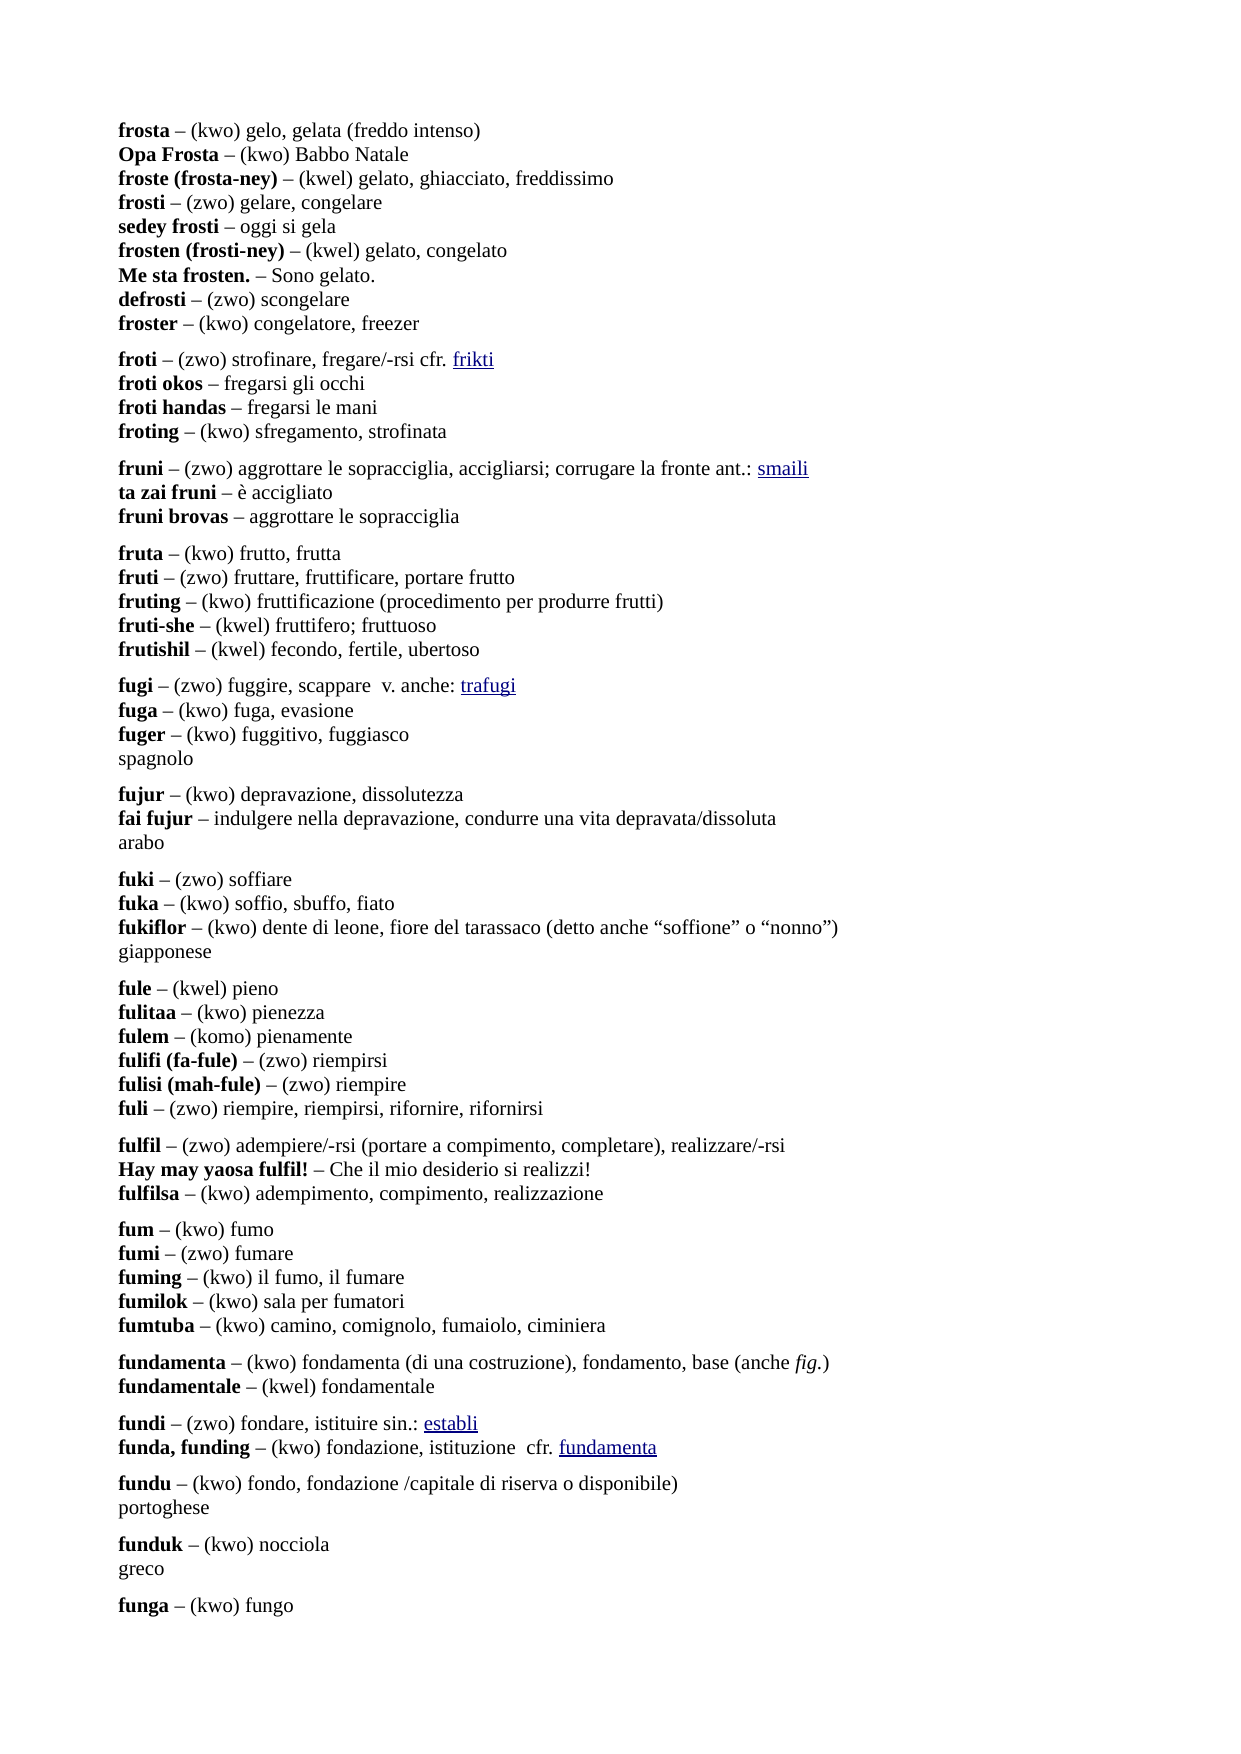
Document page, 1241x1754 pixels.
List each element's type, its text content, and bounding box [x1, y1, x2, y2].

text funduk – (kwo) nocciola greco [118, 1532, 1122, 1580]
text froti – (zwo) strofinare, fregare/-rsi cfr. frikti froti okos – fregarsi gli occhi froti handas – fregarsi le mani froting – (kwo) sfregamento, strofinata [118, 347, 1122, 443]
text fulfil – (zwo) adempiere/-rsi (portare a compimento, completare), realizzare/-rsi Hay may yaosa fulfil! – Che il mio desiderio si realizzi! fulfilsa – (kwo) adempimento, compimento, realizzazione [118, 1132, 1122, 1205]
text fujur – (kwo) depravazione, dissolutezza fai fujur – indulgere nella depravazione, condurre una vita depravata/dissoluta arabo [118, 782, 1122, 854]
text fugi – (zwo) fuggire, scappare v. anche: trafugi fuga – (kwo) fuga, evasione fuger – (kwo) fuggitivo, fuggiasco spagnolo [118, 673, 1122, 770]
text frosta – (kwo) gelo, gelata (freddo intenso) Opa Frosta – (kwo) Babbo Natale froste (frosta-ney) – (kwel) gelato, ghiacciato, freddissimo frosti – (zwo) gelare, congelare sedey frosti – oggi si gela frosten (frosti-ney) – (kwel) gelato, congelato Me sta frosten. – Sono gelato. defrosti – (zwo) scongelare froster – (kwo) congelatore, freezer [118, 118, 1122, 335]
text fundu – (kwo) fondo, fondazione /capitale di riserva o disponibile) portoghese [118, 1471, 1122, 1519]
text fundi – (zwo) fondare, istituire sin.: establi funda, funding – (kwo) fondazione, istituzione cfr. fundamenta [118, 1411, 1122, 1459]
text fum – (kwo) fumo fumi – (zwo) fumare fuming – (kwo) il fumo, il fumare fumilok – (kwo) sala per fumatori fumtuba – (kwo) camino, comignolo, fumaiolo, ciminiera [118, 1217, 1122, 1337]
text fuki – (zwo) soffiare fuka – (kwo) soffio, sbuffo, fiato fukiflor – (kwo) dente di leone, fiore del tarassaco (detto anche “soffione” o “nonno”) giapponese [118, 867, 1122, 963]
text fruta – (kwo) frutto, frutta fruti – (zwo) fruttare, fruttificare, portare frutto fruting – (kwo) fruttificazione (procedimento per produrre frutti) fruti-she – (kwel) fruttifero; fruttuoso frutishil – (kwel) fecondo, fertile, ubertoso [118, 541, 1122, 661]
text fundamenta – (kwo) fondamenta (di una costruzione), fondamento, base (anche fig.) fundamentale – (kwel) fondamentale [118, 1350, 1122, 1398]
text fule – (kwel) pieno fulitaa – (kwo) pienezza fulem – (komo) pienamente fulifi (fa-fule) – (zwo) riempirsi fulisi (mah-fule) – (zwo) riempire fuli – (zwo) riempire, riempirsi, rifornire, rifornirsi [118, 976, 1122, 1120]
text funga – (kwo) fungo [118, 1592, 1122, 1617]
text fruni – (zwo) aggrottare le sopracciglia, accigliarsi; corrugare la fronte ant.: smaili ta zai fruni – è accigliato fruni brovas – aggrottare le sopracciglia [118, 456, 1122, 528]
